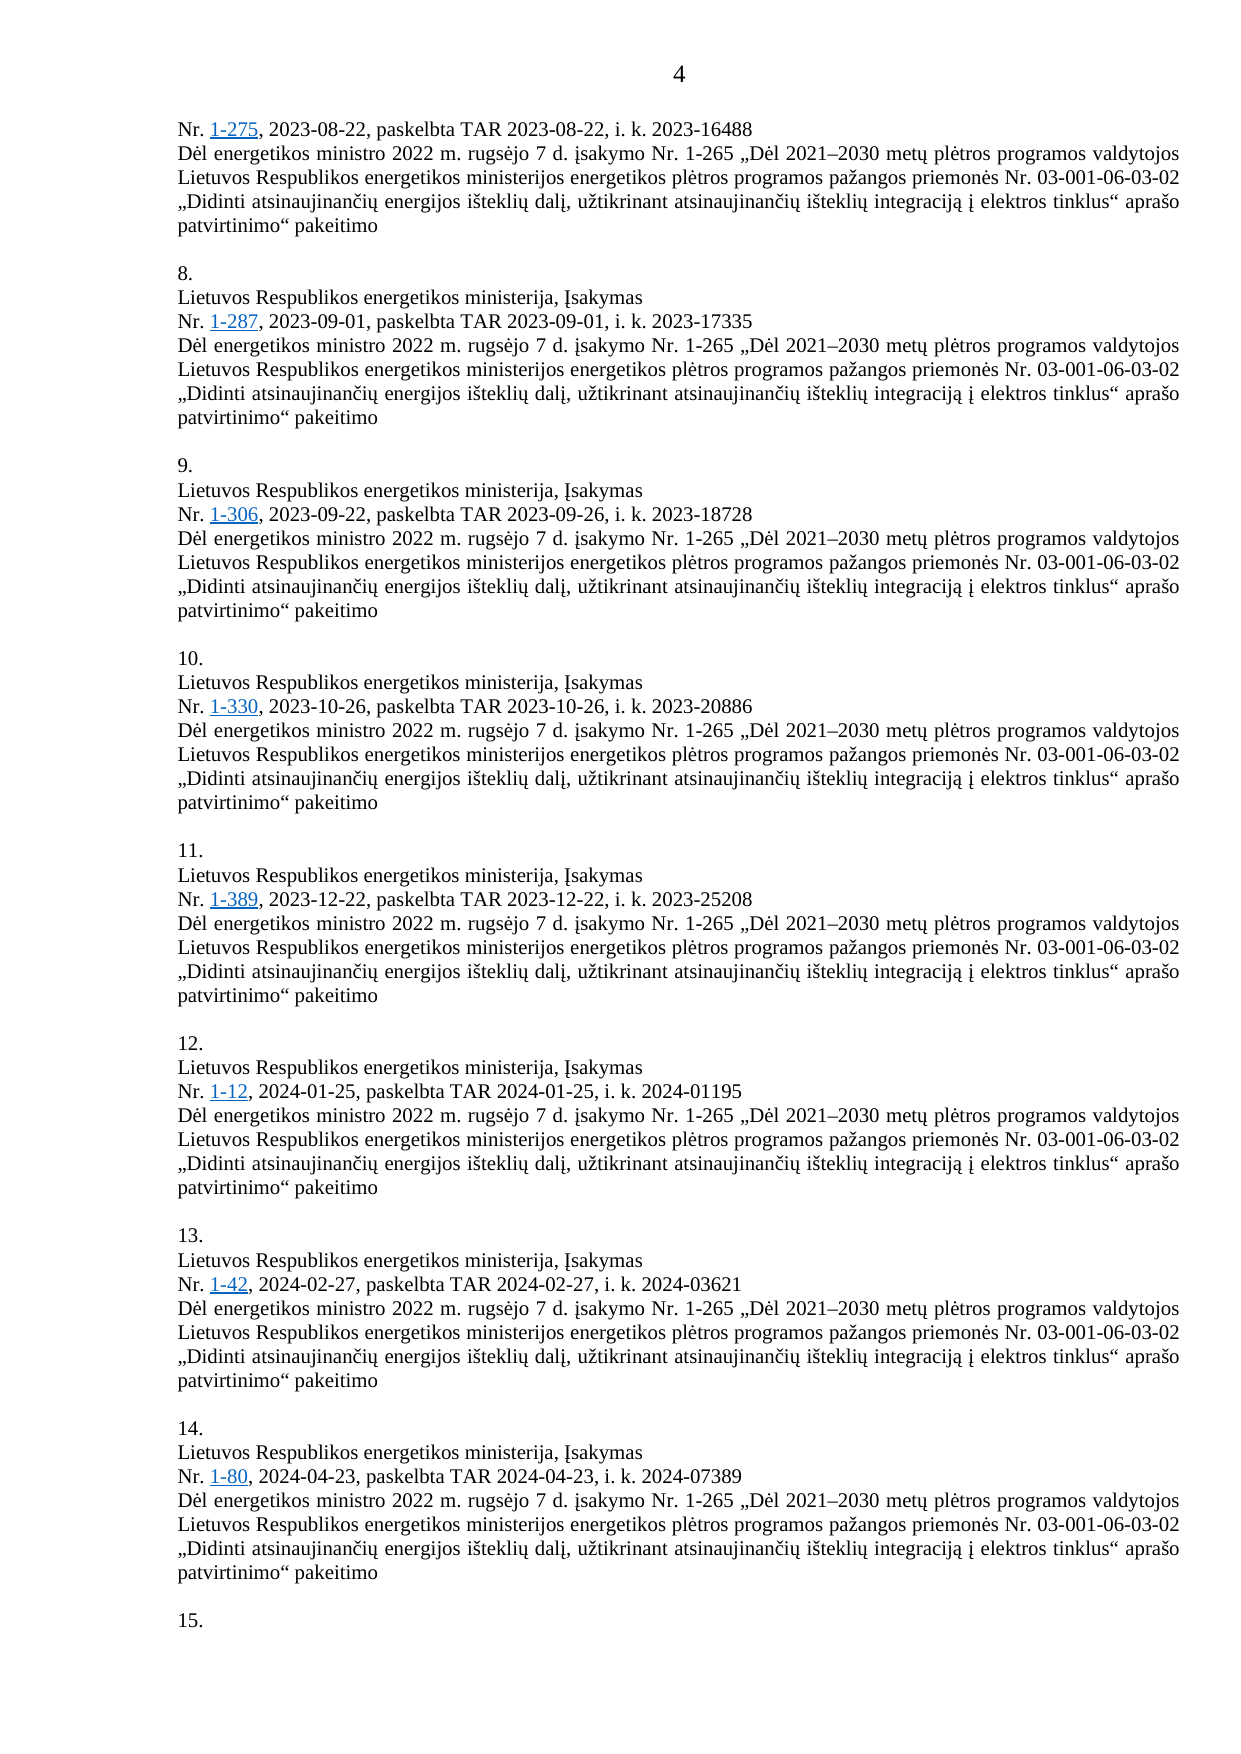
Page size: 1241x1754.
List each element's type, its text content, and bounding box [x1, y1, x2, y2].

text Dėl energetikos ministro 2022 m. rugsėjo 7 d. įsakymo Nr. 1-265 „Dėl 2021–2030 metų plėtros programos valdytojos Lietuvos Respublikos energetikos ministerijos energetikos plėtros programos pažangos priemonės Nr. 03-001-06-03-02 „Didinti atsinaujinančių energijos išteklių dalį, užtikrinant atsinaujinančių išteklių integraciją į elektros tinklus“ aprašo patvirtinimo“ pakeitimo [177, 911, 1181, 1007]
text Nr. 1-275, 2023-08-22, paskelbta TAR 2023-08-22, i. k. 2023-16488 [177, 117, 1181, 141]
text Nr. 1-330, 2023-10-26, paskelbta TAR 2023-10-26, i. k. 2023-20886 [177, 694, 1181, 718]
text Dėl energetikos ministro 2022 m. rugsėjo 7 d. įsakymo Nr. 1-265 „Dėl 2021–2030 metų plėtros programos valdytojos Lietuvos Respublikos energetikos ministerijos energetikos plėtros programos pažangos priemonės Nr. 03-001-06-03-02 „Didinti atsinaujinančių energijos išteklių dalį, užtikrinant atsinaujinančių išteklių integraciją į elektros tinklus“ aprašo patvirtinimo“ pakeitimo [177, 526, 1181, 622]
text Dėl energetikos ministro 2022 m. rugsėjo 7 d. įsakymo Nr. 1-265 „Dėl 2021–2030 metų plėtros programos valdytojos Lietuvos Respublikos energetikos ministerijos energetikos plėtros programos pažangos priemonės Nr. 03-001-06-03-02 „Didinti atsinaujinančių energijos išteklių dalį, užtikrinant atsinaujinančių išteklių integraciją į elektros tinklus“ aprašo patvirtinimo“ pakeitimo [177, 1103, 1181, 1199]
text Nr. 1-12, 2024-01-25, paskelbta TAR 2024-01-25, i. k. 2024-01195 [177, 1079, 1181, 1103]
text Lietuvos Respublikos energetikos ministerija, Įsakymas [177, 1440, 1181, 1464]
text Nr. 1-42, 2024-02-27, paskelbta TAR 2024-02-27, i. k. 2024-03621 [177, 1272, 1181, 1296]
text 8. [177, 261, 1181, 285]
text 10. [177, 646, 1181, 670]
text 14. [177, 1416, 1181, 1440]
text Dėl energetikos ministro 2022 m. rugsėjo 7 d. įsakymo Nr. 1-265 „Dėl 2021–2030 metų plėtros programos valdytojos Lietuvos Respublikos energetikos ministerijos energetikos plėtros programos pažangos priemonės Nr. 03-001-06-03-02 „Didinti atsinaujinančių energijos išteklių dalį, užtikrinant atsinaujinančių išteklių integraciją į elektros tinklus“ aprašo patvirtinimo“ pakeitimo [177, 141, 1181, 237]
text 13. [177, 1223, 1181, 1247]
text Lietuvos Respublikos energetikos ministerija, Įsakymas [177, 862, 1181, 887]
text Nr. 1-287, 2023-09-01, paskelbta TAR 2023-09-01, i. k. 2023-17335 [177, 309, 1181, 333]
text 12. [177, 1031, 1181, 1055]
text Dėl energetikos ministro 2022 m. rugsėjo 7 d. įsakymo Nr. 1-265 „Dėl 2021–2030 metų plėtros programos valdytojos Lietuvos Respublikos energetikos ministerijos energetikos plėtros programos pažangos priemonės Nr. 03-001-06-03-02 „Didinti atsinaujinančių energijos išteklių dalį, užtikrinant atsinaujinančių išteklių integraciją į elektros tinklus“ aprašo patvirtinimo“ pakeitimo [177, 333, 1181, 429]
text Dėl energetikos ministro 2022 m. rugsėjo 7 d. įsakymo Nr. 1-265 „Dėl 2021–2030 metų plėtros programos valdytojos Lietuvos Respublikos energetikos ministerijos energetikos plėtros programos pažangos priemonės Nr. 03-001-06-03-02 „Didinti atsinaujinančių energijos išteklių dalį, užtikrinant atsinaujinančių išteklių integraciją į elektros tinklus“ aprašo patvirtinimo“ pakeitimo [177, 718, 1181, 814]
text 9. [177, 453, 1181, 477]
text 15. [177, 1608, 1181, 1632]
text Lietuvos Respublikos energetikos ministerija, Įsakymas [177, 1055, 1181, 1079]
text Lietuvos Respublikos energetikos ministerija, Įsakymas [177, 1247, 1181, 1272]
text 11. [177, 838, 1181, 862]
text Nr. 1-306, 2023-09-22, paskelbta TAR 2023-09-26, i. k. 2023-18728 [177, 502, 1181, 526]
text Dėl energetikos ministro 2022 m. rugsėjo 7 d. įsakymo Nr. 1-265 „Dėl 2021–2030 metų plėtros programos valdytojos Lietuvos Respublikos energetikos ministerijos energetikos plėtros programos pažangos priemonės Nr. 03-001-06-03-02 „Didinti atsinaujinančių energijos išteklių dalį, užtikrinant atsinaujinančių išteklių integraciją į elektros tinklus“ aprašo patvirtinimo“ pakeitimo [177, 1296, 1181, 1392]
text Nr. 1-389, 2023-12-22, paskelbta TAR 2023-12-22, i. k. 2023-25208 [177, 887, 1181, 911]
text Lietuvos Respublikos energetikos ministerija, Įsakymas [177, 670, 1181, 694]
text Lietuvos Respublikos energetikos ministerija, Įsakymas [177, 285, 1181, 309]
text Dėl energetikos ministro 2022 m. rugsėjo 7 d. įsakymo Nr. 1-265 „Dėl 2021–2030 metų plėtros programos valdytojos Lietuvos Respublikos energetikos ministerijos energetikos plėtros programos pažangos priemonės Nr. 03-001-06-03-02 „Didinti atsinaujinančių energijos išteklių dalį, užtikrinant atsinaujinančių išteklių integraciją į elektros tinklus“ aprašo patvirtinimo“ pakeitimo [177, 1488, 1181, 1584]
text Lietuvos Respublikos energetikos ministerija, Įsakymas [177, 477, 1181, 502]
text Nr. 1-80, 2024-04-23, paskelbta TAR 2024-04-23, i. k. 2024-07389 [177, 1464, 1181, 1488]
